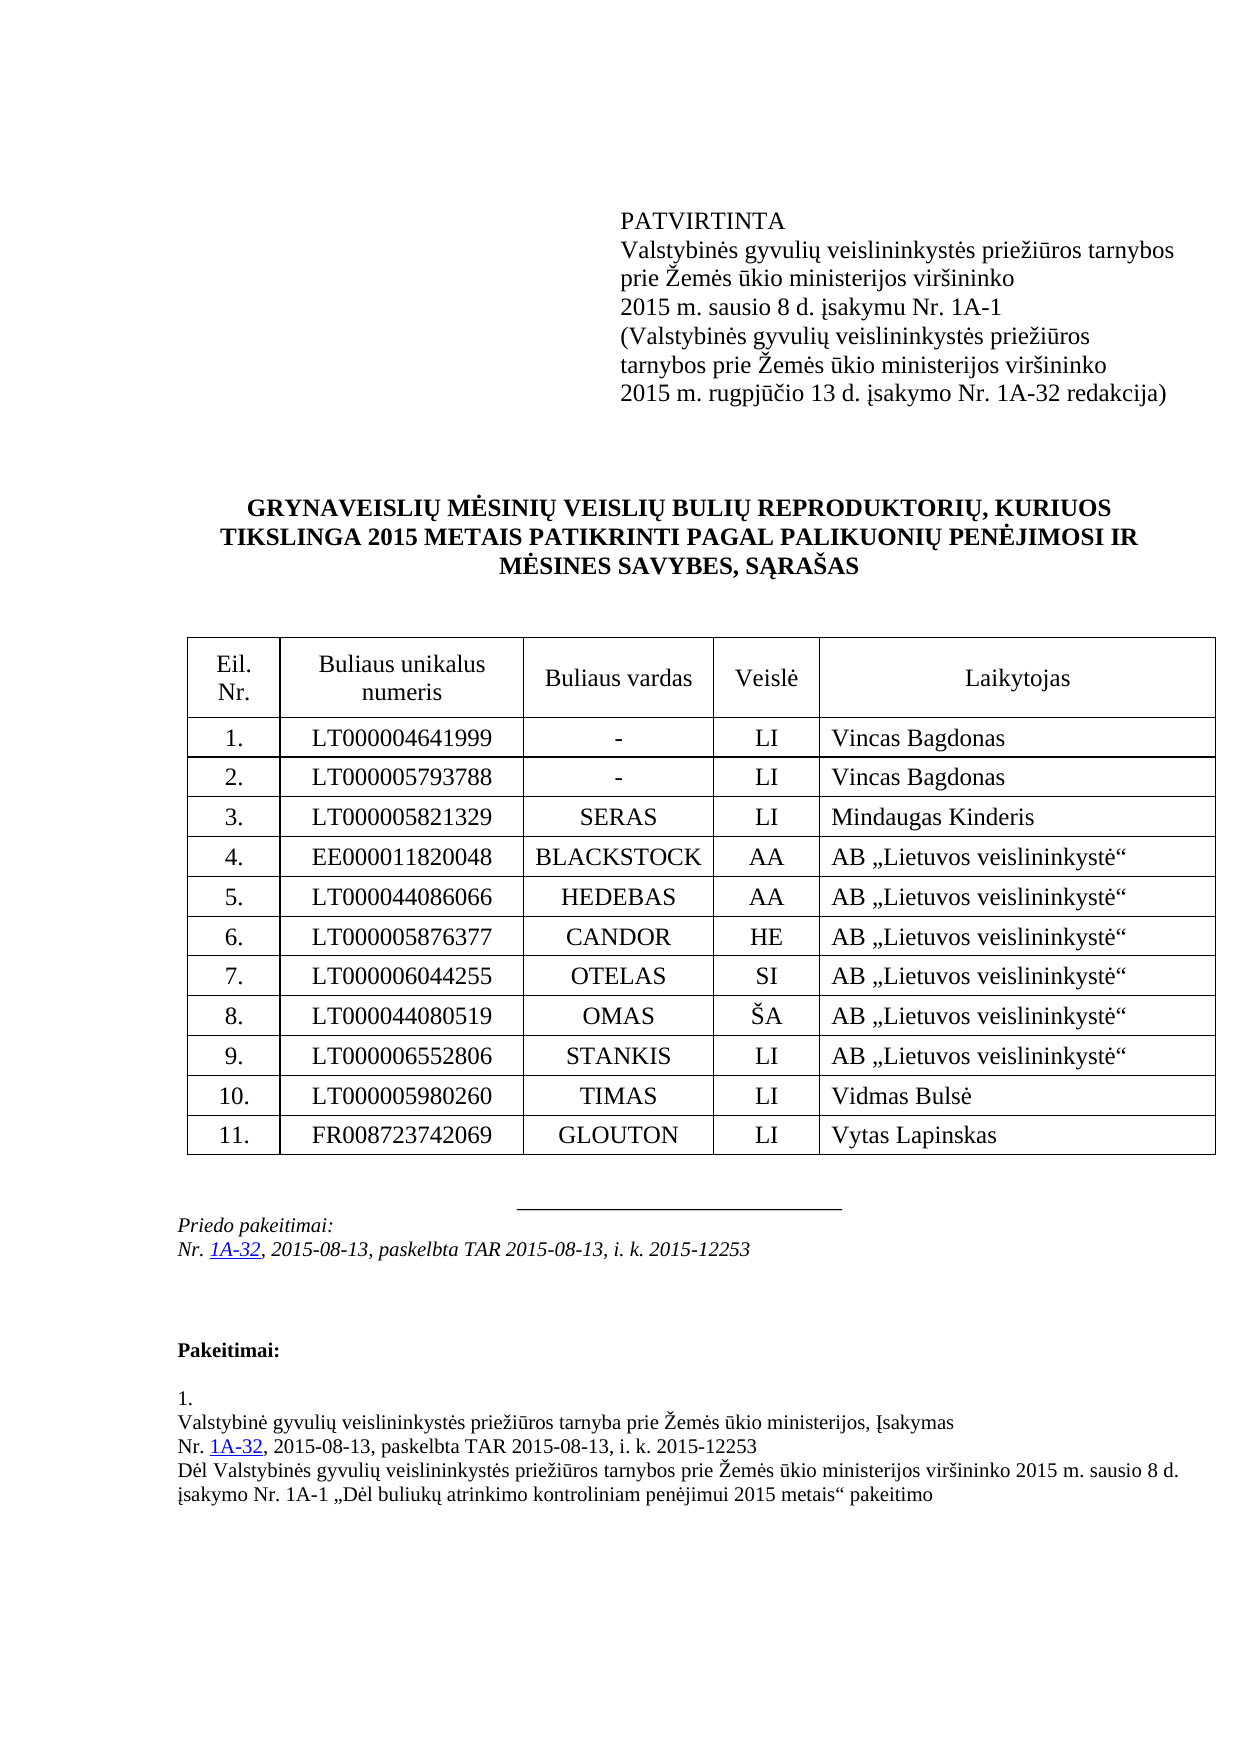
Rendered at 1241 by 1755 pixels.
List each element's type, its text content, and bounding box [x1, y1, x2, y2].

table_cell LT000004641999 [281, 718, 523, 756]
table_cell GLOUTON [524, 1116, 713, 1154]
table_cell LT000044086066 [281, 877, 523, 916]
table_cell LI [714, 1036, 819, 1075]
table_cell AA [714, 877, 819, 916]
table_cell 7. [188, 956, 279, 995]
text GRYNAVEISLIŲ MĖSINIŲ VEISLIŲ BULIŲ REPRODUKTORIŲ, KURIUOS TIKSLINGA 2015 METAIS PATIKRINTI PAGAL PALIKUONIŲ PENĖJIMOSI IR MĖSINES SAVYBES, SĄRAŠAS [177, 493, 1181, 580]
table_cell BLACKSTOCK [524, 837, 713, 876]
table_cell 1. [188, 718, 279, 756]
table_cell SI [714, 956, 819, 995]
table_cell ŠA [714, 996, 819, 1035]
text 1. [177, 1386, 1181, 1410]
table_cell LT000005793788 [281, 758, 523, 796]
table_cell 2. [188, 758, 279, 796]
table_cell EE000011820048 [281, 837, 523, 876]
text prie Žemės ūkio ministerijos viršininko [620, 263, 1181, 292]
text Nr. 1A-32, 2015-08-13, paskelbta TAR 2015-08-13, i. k. 2015-12253 [177, 1434, 1181, 1458]
table_cell 10. [188, 1076, 279, 1114]
table_cell AB „Lietuvos veislininkystė“ [820, 996, 1215, 1035]
table_cell AB „Lietuvos veislininkystė“ [820, 837, 1215, 876]
table_cell Vincas Bagdonas [820, 758, 1215, 796]
table_cell - [524, 758, 713, 796]
table_cell LT000005980260 [281, 1076, 523, 1114]
table_header Veislė [714, 638, 819, 717]
table_cell LT000006044255 [281, 956, 523, 995]
table_cell Mindaugas Kinderis [820, 797, 1215, 836]
table_cell Vidmas Bulsė [820, 1076, 1215, 1114]
table_cell 4. [188, 837, 279, 876]
table_cell FR008723742069 [281, 1116, 523, 1154]
table_cell AB „Lietuvos veislininkystė“ [820, 956, 1215, 995]
table_cell LT000005821329 [281, 797, 523, 836]
table_cell 8. [188, 996, 279, 1035]
text Pakeitimai: [177, 1338, 1181, 1362]
table_header Buliaus vardas [524, 638, 713, 717]
table_cell 3. [188, 797, 279, 836]
text Valstybinės gyvulių veislininkystės priežiūros tarnybos [620, 235, 1181, 263]
text 2015 m. rugpjūčio 13 d. įsakymo Nr. 1A-32 redakcija) [620, 378, 1181, 407]
table_cell 9. [188, 1036, 279, 1075]
table_cell LI [714, 1116, 819, 1154]
table_cell LT000044080519 [281, 996, 523, 1035]
table_cell AB „Lietuvos veislininkystė“ [820, 877, 1215, 916]
text Nr. 1A-32, 2015-08-13, paskelbta TAR 2015-08-13, i. k. 2015-12253 [177, 1237, 1181, 1261]
table_cell LT000005876377 [281, 917, 523, 955]
table_cell LI [714, 758, 819, 796]
text tarnybos prie Žemės ūkio ministerijos viršininko [620, 350, 1181, 378]
table_cell AB „Lietuvos veislininkystė“ [820, 1036, 1215, 1075]
text Priedo pakeitimai: [177, 1213, 1181, 1237]
table_header Eil. Nr. [188, 638, 279, 717]
table_header Laikytojas [820, 638, 1215, 717]
table_cell - [524, 718, 713, 756]
table_cell Vytas Lapinskas [820, 1116, 1215, 1154]
table_cell LI [714, 1076, 819, 1114]
table_cell Vincas Bagdonas [820, 718, 1215, 756]
table_cell AA [714, 837, 819, 876]
table_cell STANKIS [524, 1036, 713, 1075]
text __________________________ [177, 1184, 1181, 1213]
table_cell CANDOR [524, 917, 713, 955]
table_cell LI [714, 797, 819, 836]
table_cell LT000006552806 [281, 1036, 523, 1075]
table_cell 11. [188, 1116, 279, 1154]
table_cell HEDEBAS [524, 877, 713, 916]
table_cell TIMAS [524, 1076, 713, 1114]
text PATVIRTINTA [620, 206, 1181, 235]
table_cell 6. [188, 917, 279, 955]
table_cell OMAS [524, 996, 713, 1035]
table_cell 5. [188, 877, 279, 916]
table_cell HE [714, 917, 819, 955]
table_cell LI [714, 718, 819, 756]
text Valstybinė gyvulių veislininkystės priežiūros tarnyba prie Žemės ūkio ministerijos, Įsakymas [177, 1410, 1181, 1434]
table_cell SERAS [524, 797, 713, 836]
text (Valstybinės gyvulių veislininkystės priežiūros [620, 321, 1181, 350]
table_cell OTELAS [524, 956, 713, 995]
table_cell AB „Lietuvos veislininkystė“ [820, 917, 1215, 955]
table_header Buliaus unikalus numeris [281, 638, 523, 717]
text Dėl Valstybinės gyvulių veislininkystės priežiūros tarnybos prie Žemės ūkio ministerijos viršininko 2015 m. sausio 8 d. įsakymo Nr. 1A-1 „Dėl buliukų atrinkimo kontroliniam penėjimui 2015 metais“ pakeitimo [177, 1458, 1181, 1506]
text 2015 m. sausio 8 d. įsakymu Nr. 1A-1 [620, 292, 1181, 321]
